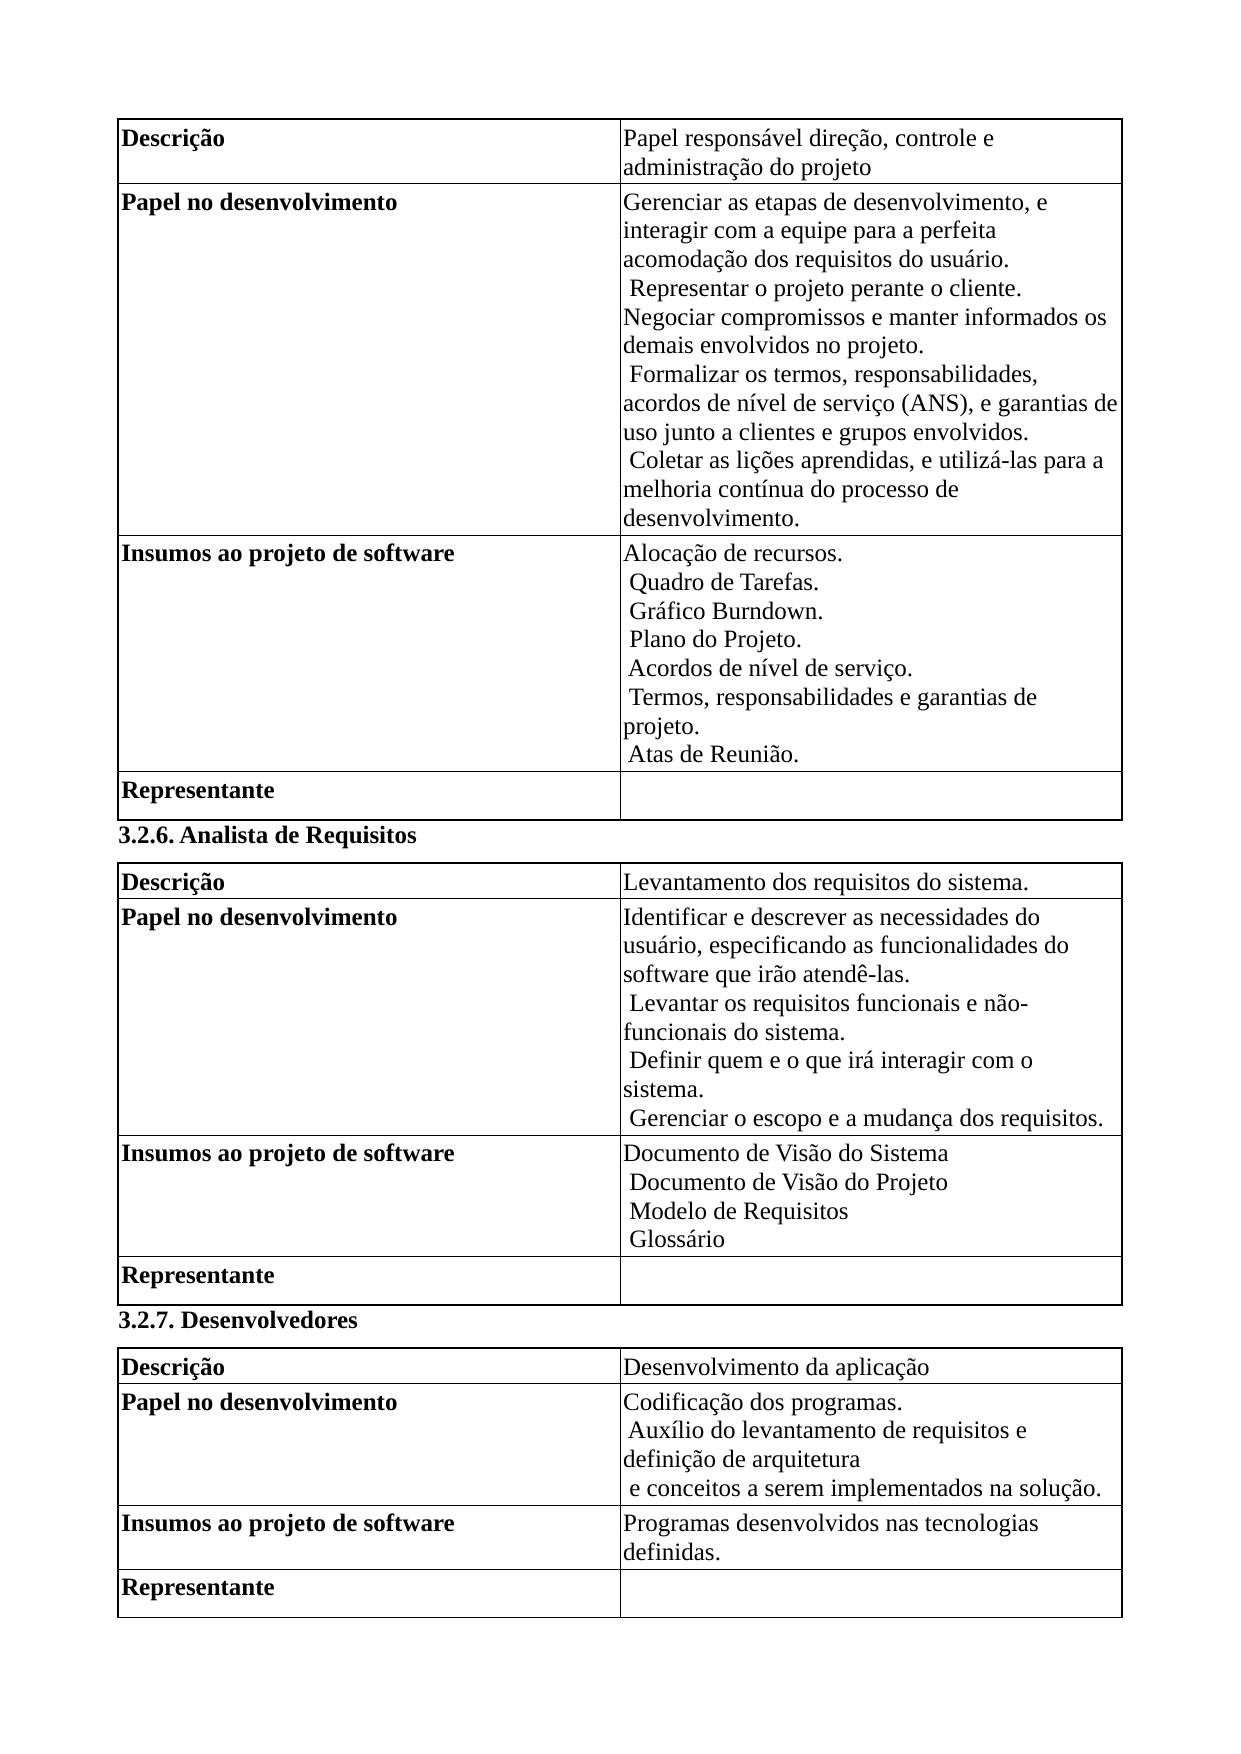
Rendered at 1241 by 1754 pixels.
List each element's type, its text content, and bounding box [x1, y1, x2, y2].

table_cell Programas desenvolvidos nas tecnologias definidas. [621, 1506, 1121, 1569]
table_cell Codificação dos programas. Auxílio do levantamento de requisitos e definição de arquitetura e conceitos a serem implementados na solução. [621, 1384, 1121, 1505]
table_cell [621, 1257, 1121, 1304]
table_cell Papel no desenvolvimento [119, 184, 620, 535]
table_cell Representante [119, 1570, 620, 1616]
table_cell Gerenciar as etapas de desenvolvimento, e interagir com a equipe para a perfeita acomodação dos requisitos do usuário. Representar o projeto perante o cliente. Negociar compromissos e manter informados os demais envolvidos no projeto. Formalizar os termos, responsabilidades, acordos de nível de serviço (ANS), e garantias de uso junto a clientes e grupos envolvidos. Coletar as lições aprendidas, e utilizá-las para a melhoria contínua do processo de desenvolvimento. [621, 184, 1121, 535]
table_cell Insumos ao projeto de software [119, 1506, 620, 1569]
table_header Levantamento dos requisitos do sistema. [621, 864, 1121, 898]
table_cell Representante [119, 1257, 620, 1304]
table_cell Insumos ao projeto de software [119, 536, 620, 771]
table_cell Representante [119, 772, 620, 819]
table_cell [621, 772, 1121, 819]
table_cell Alocação de recursos. Quadro de Tarefas. Gráfico Burndown. Plano do Projeto. Acordos de nível de serviço. Termos, responsabilidades e garantias de projeto. Atas de Reunião. [621, 536, 1121, 771]
table_header Papel responsável direção, controle e administração do projeto [621, 120, 1121, 183]
table_header Descrição [119, 120, 620, 183]
table_cell Insumos ao projeto de software [119, 1136, 620, 1256]
table_cell [621, 1570, 1121, 1616]
text 3.2.7. Desenvolvedores [118, 1306, 1122, 1334]
table_header Desenvolvimento da aplicação [621, 1349, 1121, 1383]
table_header Descrição [119, 864, 620, 898]
table_cell Identificar e descrever as necessidades do usuário, especificando as funcionalidades do software que irão atendê-las. Levantar os requisitos funcionais e não-funcionais do sistema. Definir quem e o que irá interagir com o sistema. Gerenciar o escopo e a mudança dos requisitos. [621, 899, 1121, 1135]
table_header Descrição [119, 1349, 620, 1383]
table_cell Documento de Visão do Sistema Documento de Visão do Projeto Modelo de Requisitos Glossário [621, 1136, 1121, 1256]
table_cell Papel no desenvolvimento [119, 899, 620, 1135]
table_cell Papel no desenvolvimento [119, 1384, 620, 1505]
text 3.2.6. Analista de Requisitos [118, 821, 1122, 849]
